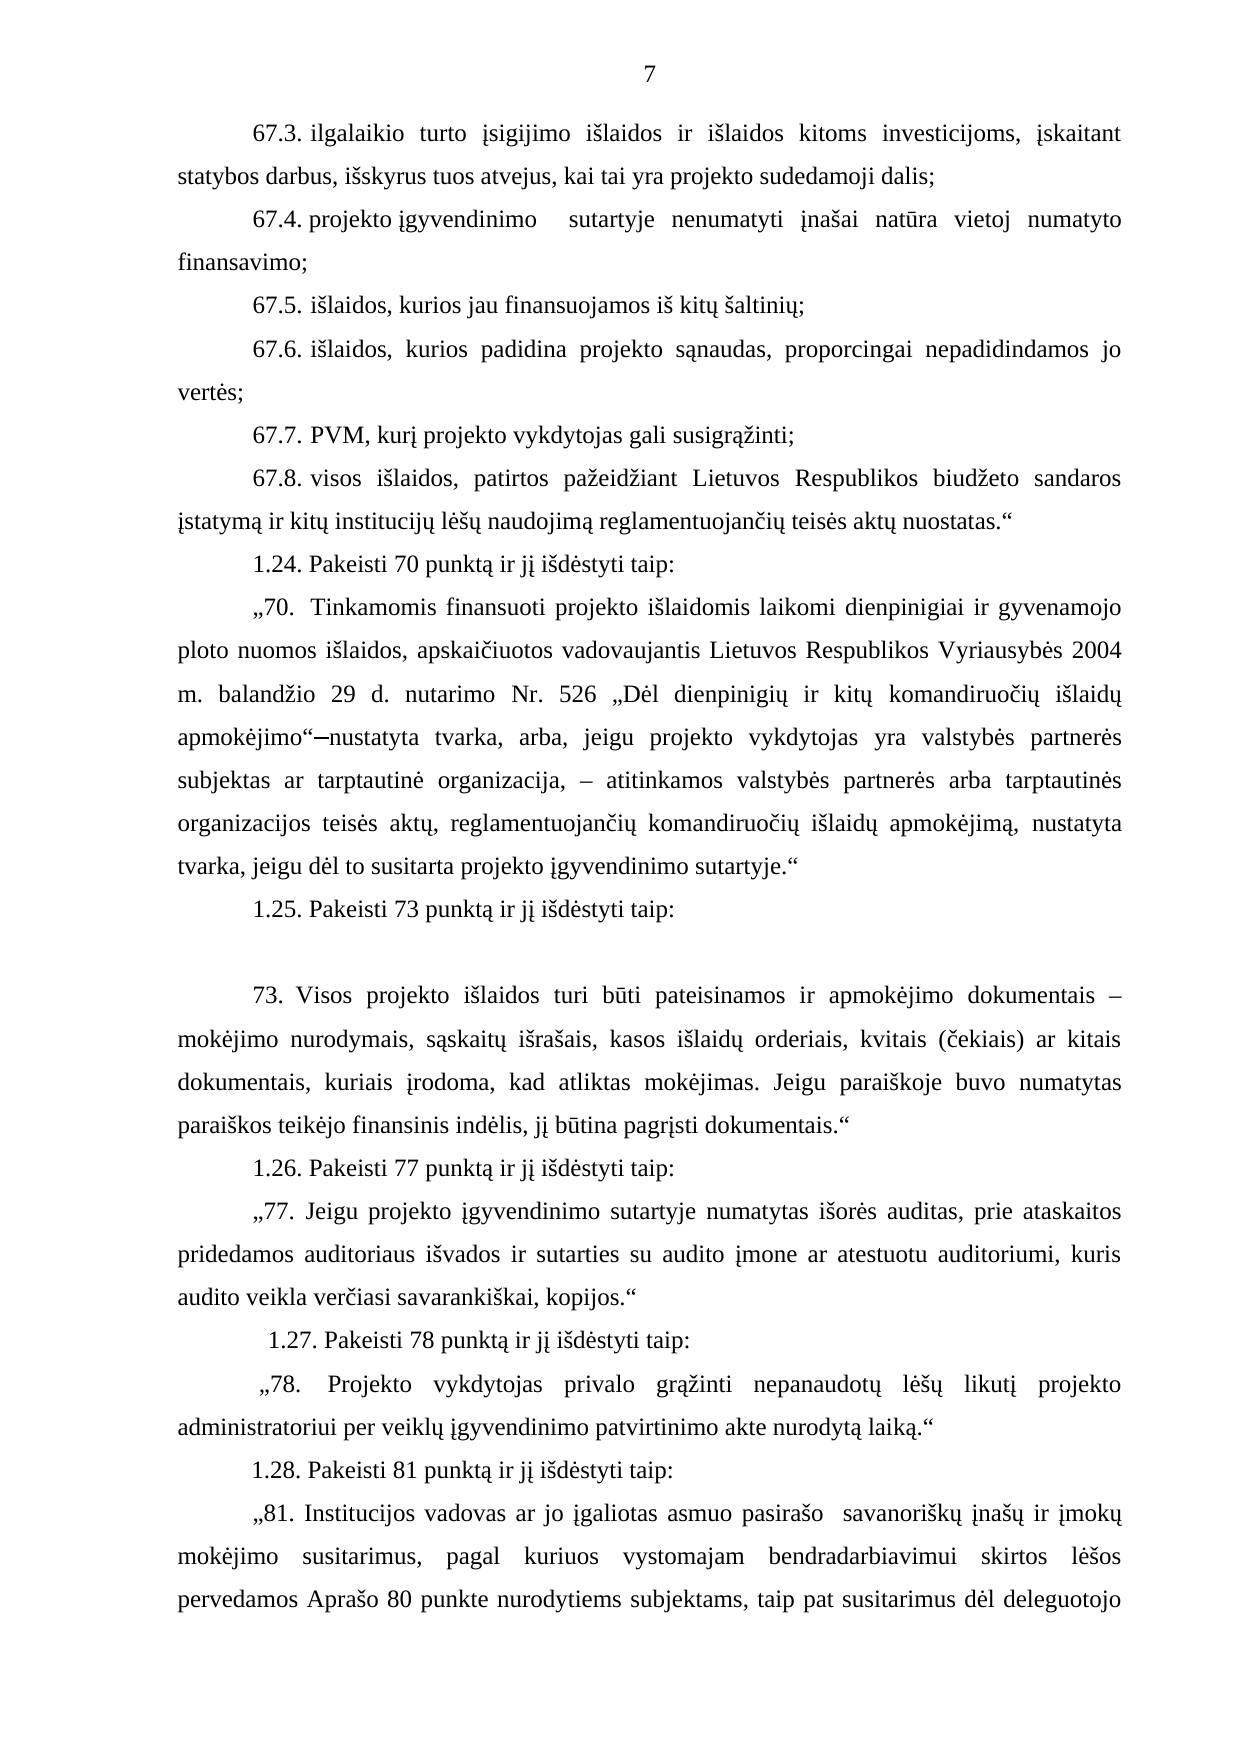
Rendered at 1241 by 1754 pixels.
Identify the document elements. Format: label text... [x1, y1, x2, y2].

text 1.24. Pakeisti 70 punktą ir jį išdėstyti taip: [177, 549, 1122, 578]
text 73. Visos projekto išlaidos turi būti pateisinamos ir apmokėjimo dokumentais – mokėjimo nurodymais, sąskaitų išrašais, kasos išlaidų orderiais, kvitais (čekiais) ar kitais dokumentais, kuriais įrodoma, kad atliktas mokėjimas. Jeigu paraiškoje buvo numatytas paraiškos teikėjo finansinis indėlis, jį būtina pagrįsti dokumentais.“ [177, 981, 1122, 1139]
text 67.3. ilgalaikio turto įsigijimo išlaidos ir išlaidos kitoms investicijoms, įskaitant statybos darbus, išskyrus tuos atvejus, kai tai yra projekto sudedamoji dalis; [177, 118, 1122, 190]
text 1.26. Pakeisti 77 punktą ir jį išdėstyti taip: [177, 1153, 1122, 1182]
text 67.6. išlaidos, kurios padidina projekto sąnaudas, proporcingai nepadidindamos jo vertės; [177, 334, 1122, 406]
text „77. Jeigu projekto įgyvendinimo sutartyje numatytas išorės auditas, prie ataskaitos pridedamos auditoriaus išvados ir sutarties su audito įmone ar atestuotu auditoriumi, kuris audito veikla verčiasi savarankiškai, kopijos.“ [177, 1196, 1122, 1311]
text 1.28. Pakeisti 81 punktą ir jį išdėstyti taip: [177, 1455, 1122, 1484]
text 67.7. PVM, kurį projekto vykdytojas gali susigrąžinti; [177, 420, 1122, 449]
text 1.27. Pakeisti 78 punktą ir jį išdėstyti taip: [177, 1326, 1122, 1354]
text 1.25. Pakeisti 73 punktą ir jį išdėstyti taip: [177, 894, 1122, 923]
text 67.8. visos išlaidos, patirtos pažeidžiant Lietuvos Respublikos biudžeto sandaros įstatymą ir kitų institucijų lėšų naudojimą reglamentuojančių teisės aktų nuostatas.“ [177, 463, 1122, 535]
text „81. Institucijos vadovas ar jo įgaliotas asmuo pasirašo savanoriškų įnašų ir įmokų mokėjimo susitarimus, pagal kuriuos vystomajam bendradarbiavimui skirtos lėšos pervedamos Aprašo 80 punkte nurodytiems subjektams, taip pat susitarimus dėl deleguotojo [177, 1498, 1122, 1613]
text „70. Tinkamomis finansuoti projekto išlaidomis laikomi dienpinigiai ir gyvenamojo ploto nuomos išlaidos, apskaičiuotos vadovaujantis Lietuvos Respublikos Vyriausybės 2004 m. balandžio 29 d. nutarimo Nr. 526 „Dėl dienpinigių ir kitų komandiruočių išlaidų apmokėjimo“ nustatyta tvarka, arba, jeigu projekto vykdytojas yra valstybės partnerės subjektas ar tarptautinė organizacija, – atitinkamos valstybės partnerės arba tarptautinės organizacijos teisės aktų, reglamentuojančių komandiruočių išlaidų apmokėjimą, nustatyta tvarka, jeigu dėl to susitarta projekto įgyvendinimo sutartyje.“ [177, 592, 1122, 880]
text „78. Projekto vykdytojas privalo grąžinti nepanaudotų lėšų likutį projekto administratoriui per veiklų įgyvendinimo patvirtinimo akte nurodytą laiką.“ [177, 1369, 1122, 1441]
text 67.4. projekto įgyvendinimo sutartyje nenumatyti įnašai natūra vietoj numatyto finansavimo; [177, 204, 1122, 276]
text 67.5. išlaidos, kurios jau finansuojamos iš kitų šaltinių; [177, 291, 1122, 319]
